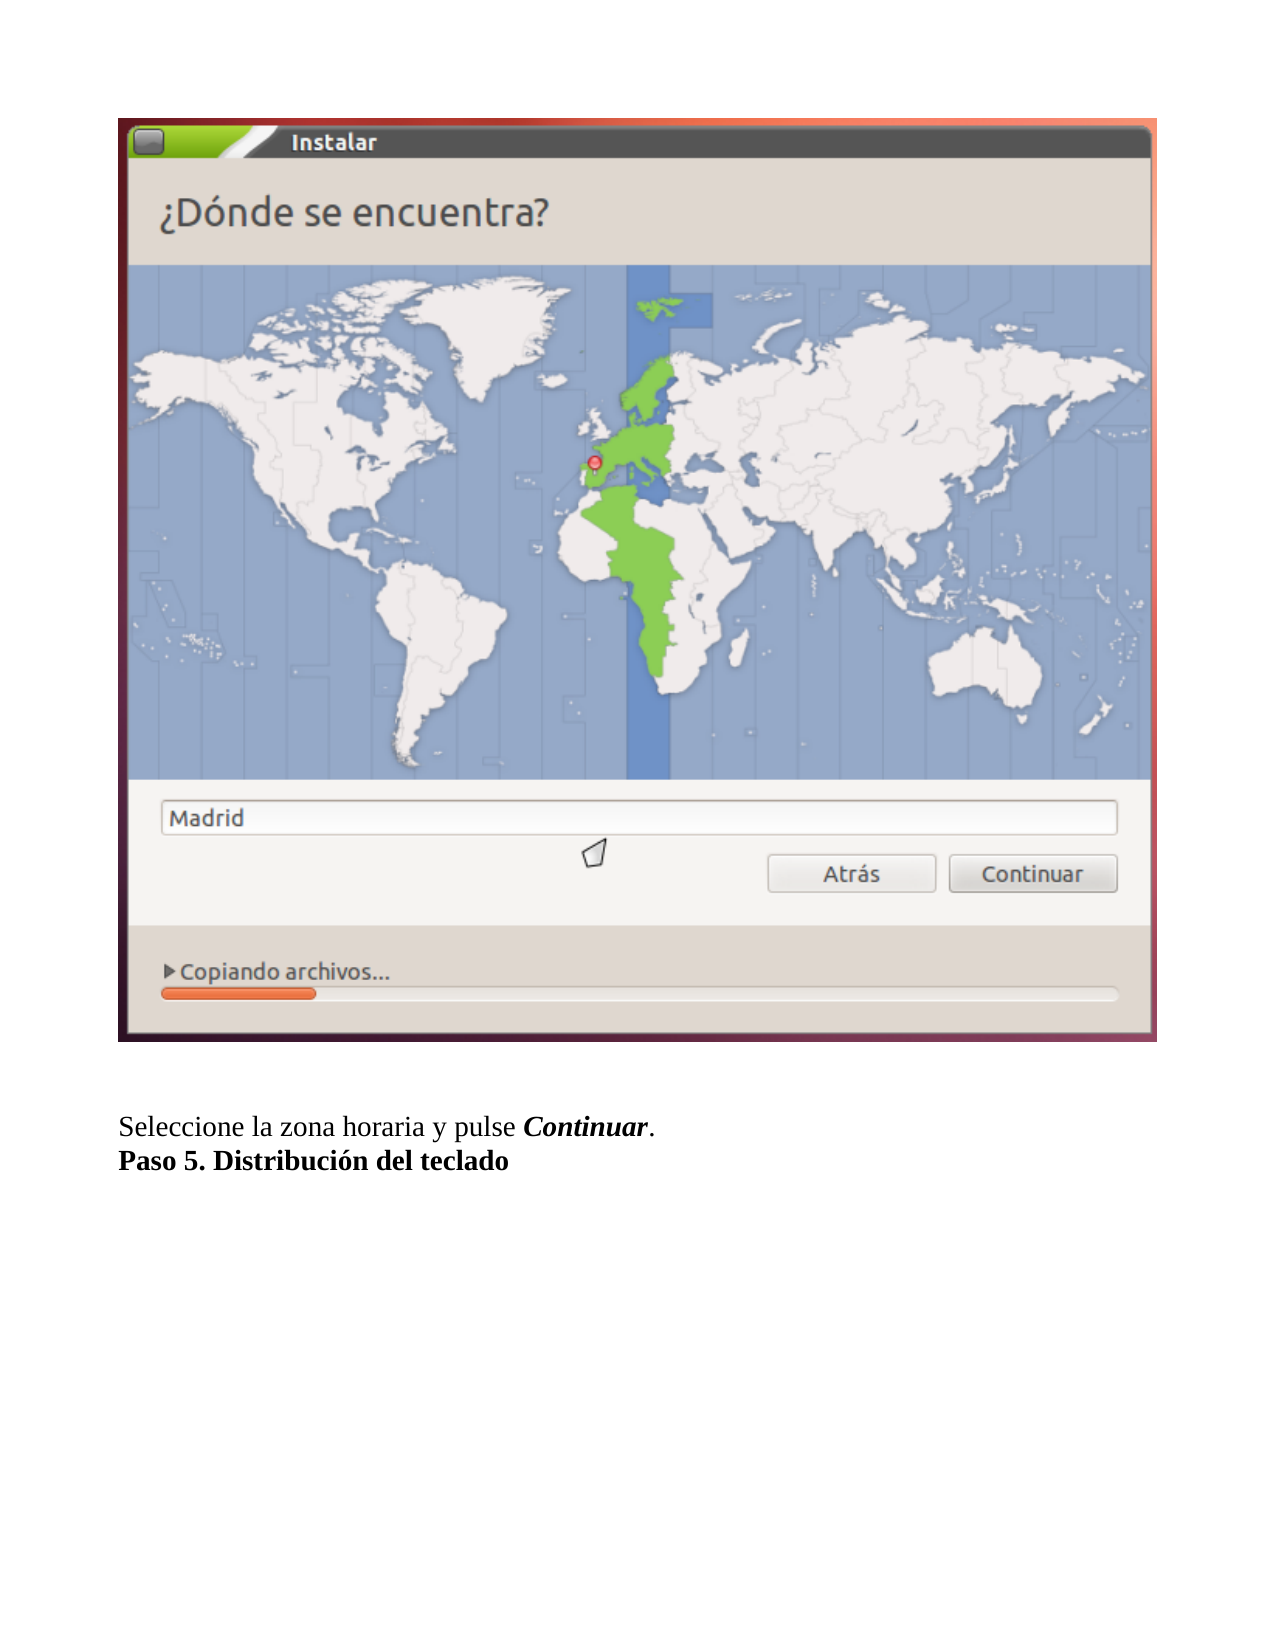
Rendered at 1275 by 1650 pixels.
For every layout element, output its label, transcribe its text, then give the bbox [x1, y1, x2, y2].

text Seleccione la zona horaria y pulse Continuar. [118, 1109, 1157, 1143]
text Paso 5. Distribución del teclado [118, 1143, 1157, 1176]
picture [118, 118, 1157, 1042]
